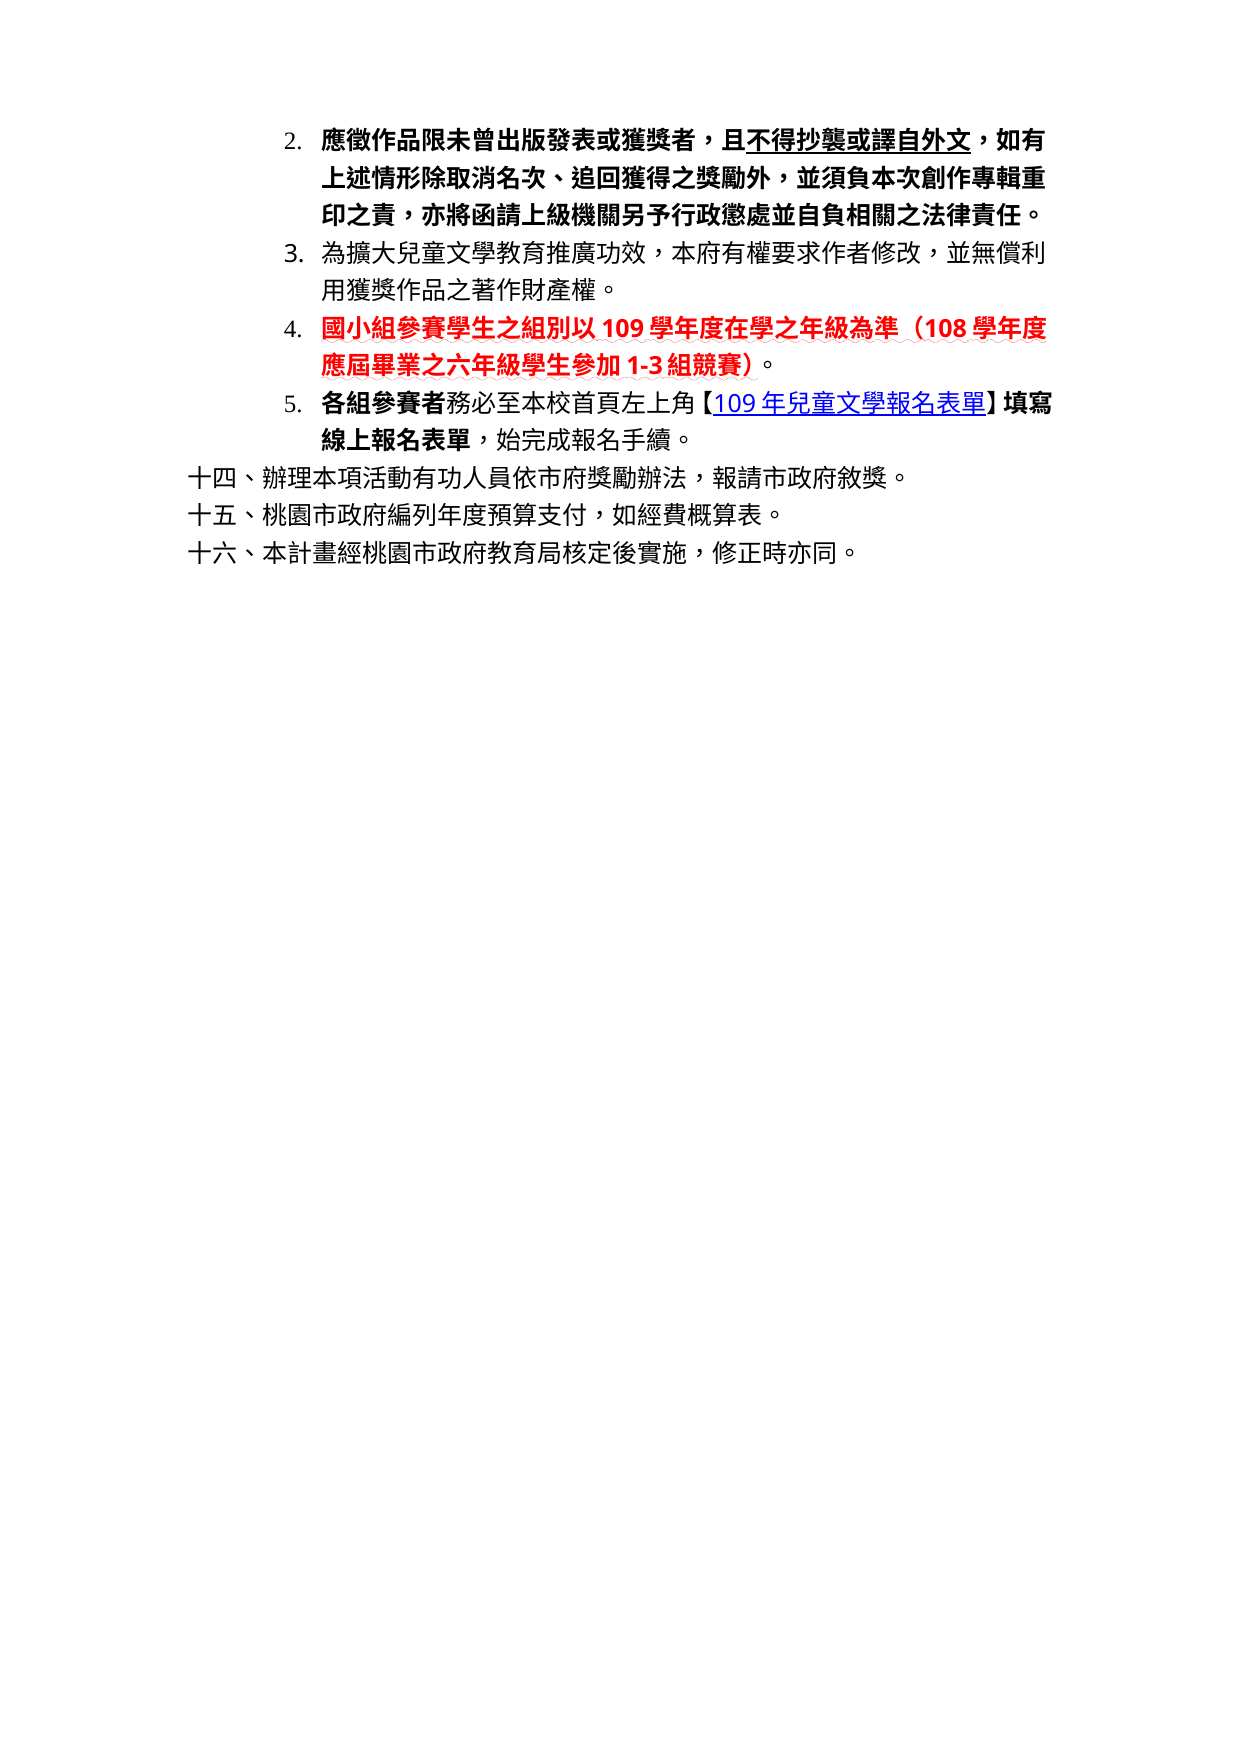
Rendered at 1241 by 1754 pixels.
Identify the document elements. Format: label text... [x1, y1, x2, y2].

text 十四、辦理本項活動有功人員依市府獎勵辦法，報請市政府敘獎。 [187, 458, 1053, 495]
list 應徵作品限未曾出版發表或獲獎者，且不得抄襲或譯自外文，如有上述情形除取消名次、追回獲得之獎勵外，並須負本次創作專輯重印之責，亦將函請上級機關另予行政懲處並自負相關之法律責任。 [283, 120, 1053, 233]
list 為擴大兒童文學教育推廣功效，本府有權要求作者修改，並無償利用獲獎作品之著作財產權。 [283, 233, 1053, 308]
list 國小組參賽學生之組別以109學年度在學之年級為準（108學年度應屆畢業之六年級學生參加1-3組競賽）。 [283, 308, 1053, 383]
text 十六、本計畫經桃園市政府教育局核定後實施，修正時亦同。 [187, 533, 1053, 570]
text 十五、桃園市政府編列年度預算支付，如經費概算表。 [187, 495, 1053, 533]
list 各組參賽者務必至本校首頁左上角【109年兒童文學報名表單】填寫線上報名表單，始完成報名手續。 [283, 383, 1053, 458]
